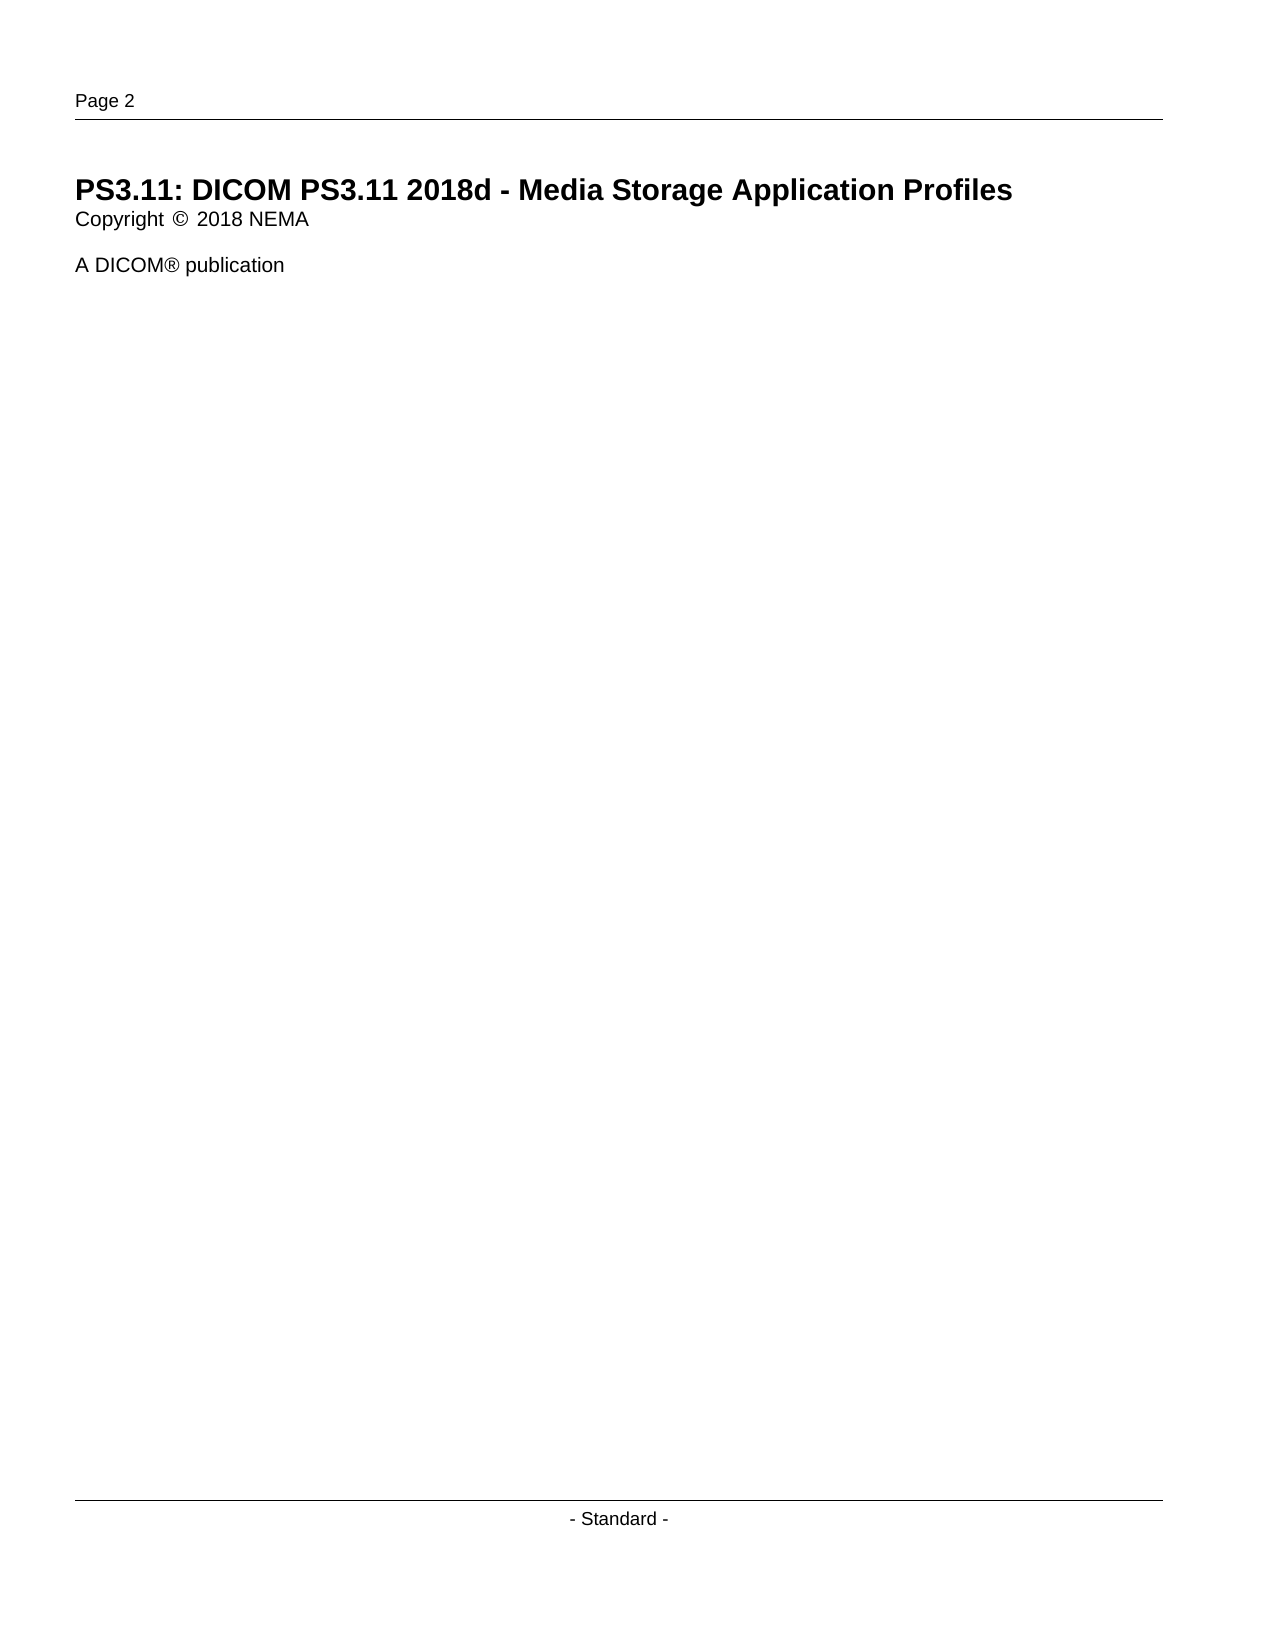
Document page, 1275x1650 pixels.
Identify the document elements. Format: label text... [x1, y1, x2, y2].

text PS3.11: DICOM PS3.11 2018d - Media Storage Application Profiles [75, 172, 1162, 207]
text A DICOM® publication [75, 252, 1162, 276]
text Copyright © 2018 NEMA [75, 207, 1162, 232]
